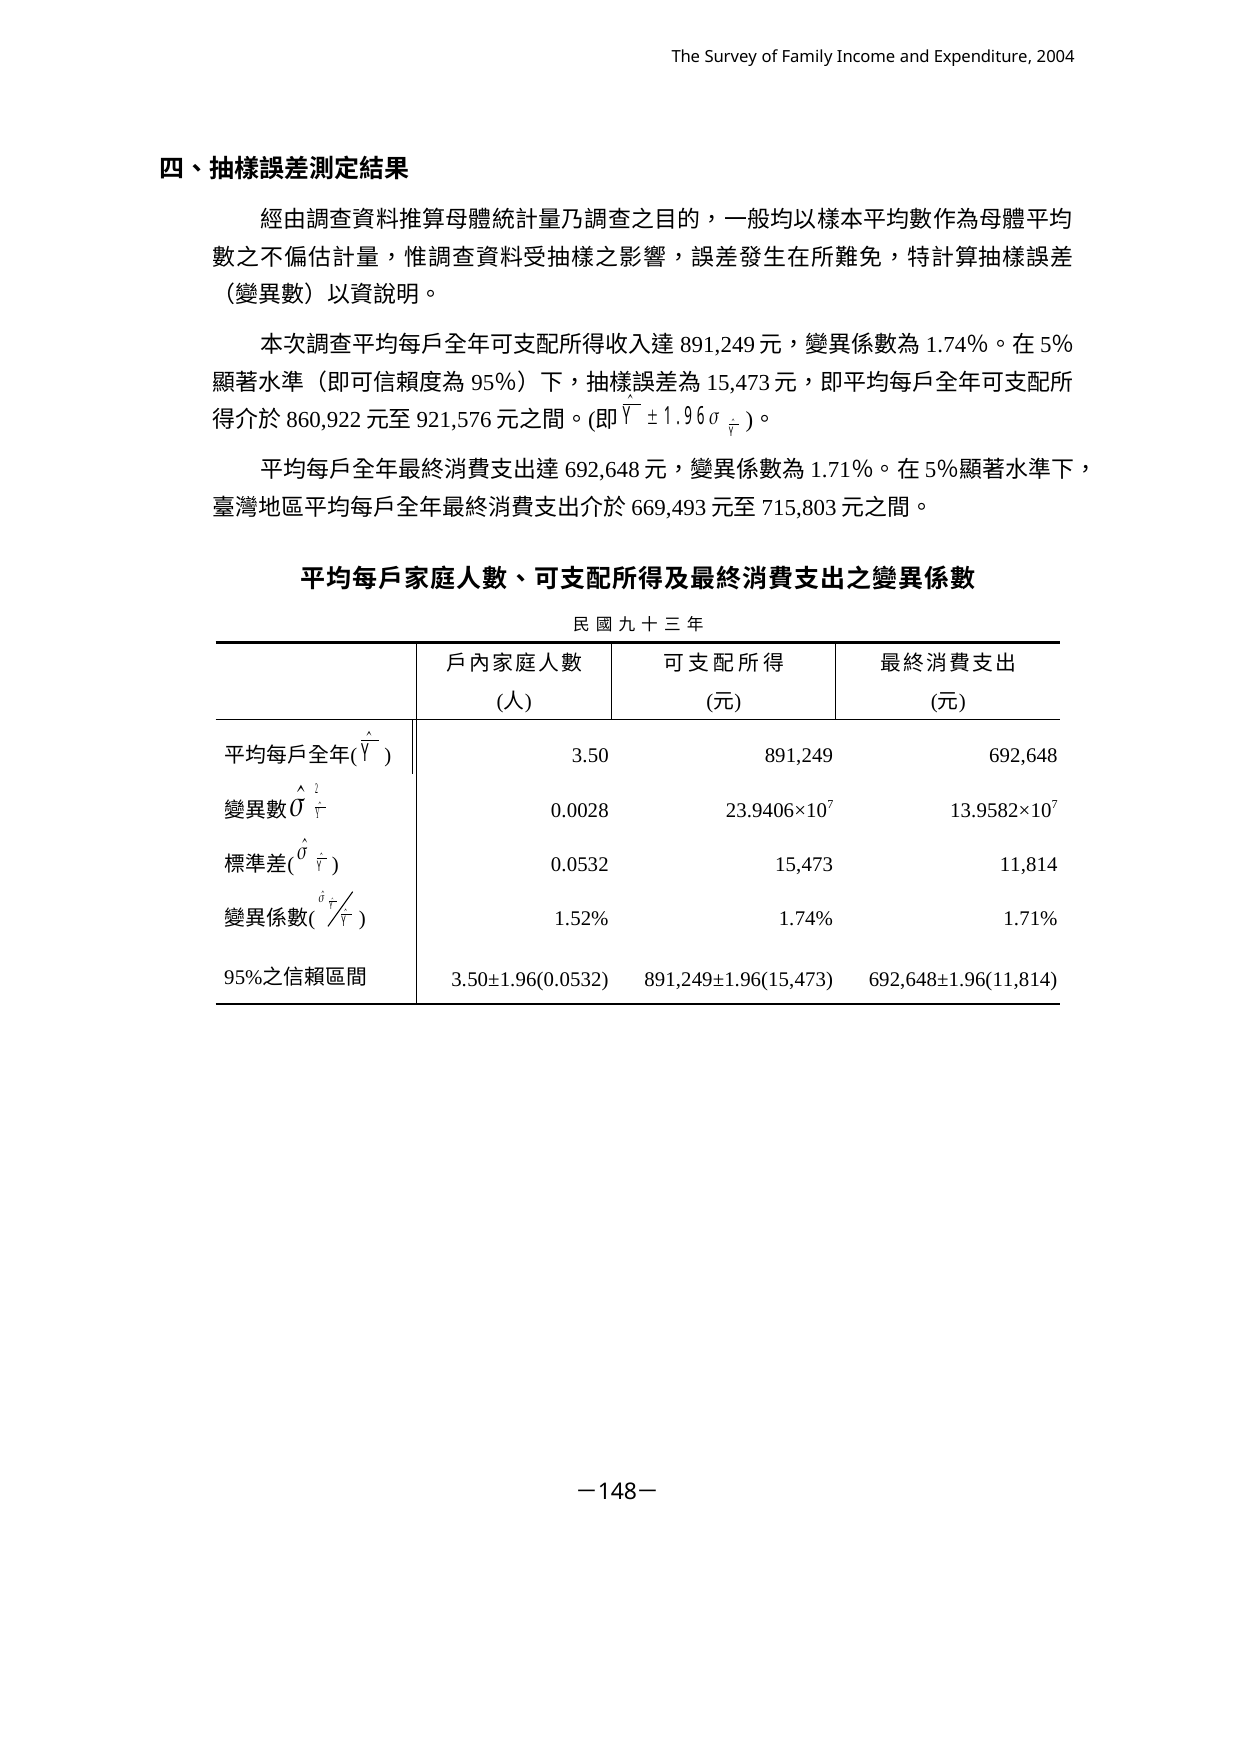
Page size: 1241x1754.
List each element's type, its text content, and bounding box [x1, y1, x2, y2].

table_cell 標準差() [216, 828, 416, 882]
table_cell 0.0532 [417, 828, 611, 882]
table_cell 最終消費支出 (元) [836, 644, 1060, 718]
table_cell 3.50 [417, 720, 611, 774]
table_cell 23.9406×107 [611, 774, 836, 828]
table_cell 13.9582×107 [836, 774, 1060, 828]
table_cell 戶內家庭人數 (人) [417, 644, 611, 718]
table_cell 95%之信賴區間 [216, 936, 416, 990]
table_cell 民國九十三年 [216, 610, 1060, 641]
table_cell 平均每戶全年() [216, 720, 412, 774]
table_cell 11,814 [836, 828, 1060, 882]
table_cell 891,249 [611, 720, 836, 774]
text 本次調查平均每戶全年可支配所得收入達891,249元，變異係數為1.74％。在5％顯著水準（即可信賴度為95％）下，抽樣誤差為15,473元，即平均每戶全年可支配所得介於860,922元至921,576元之間。(即)。 [213, 323, 1075, 435]
table_cell [216, 644, 416, 718]
text 經由調查資料推算母體統計量乃調查之目的，一般均以樣本平均數作為母體平均數之不偏估計量，惟調查資料受抽樣之影響，誤差發生在所難免，特計算抽樣誤差（變異數）以資說明。 [213, 198, 1075, 310]
table_cell [417, 990, 611, 1003]
table_cell 3.50±1.96(0.0532) [417, 936, 611, 990]
table_cell 15,473 [611, 828, 836, 882]
table_cell 變異係數() [216, 882, 416, 936]
table_cell [216, 990, 416, 1003]
table_cell 891,249±1.96(15,473) [611, 936, 836, 990]
table_cell 可支配所得 (元) [612, 644, 835, 718]
table_cell 變異數 [216, 774, 416, 828]
table_cell [836, 990, 1060, 1003]
text 四、抽樣誤差測定結果 [159, 148, 1075, 185]
table_cell 692,648 [836, 720, 1060, 774]
text 平均每戶全年最終消費支出達692,648元，變異係數為1.71％。在5％顯著水準下，臺灣地區平均每戶全年最終消費支出介於669,493元至715,803元之間。 [213, 448, 1075, 523]
table_cell 1.52% [417, 882, 611, 936]
table_cell [611, 990, 836, 1003]
table_header 平均每戶家庭人數、可支配所得及最終消費支出之變異係數 [216, 548, 1060, 610]
table_cell 1.71% [836, 882, 1060, 936]
table_cell 692,648±1.96(11,814) [836, 936, 1060, 990]
table_cell 0.0028 [417, 774, 611, 828]
table_cell 1.74% [611, 882, 836, 936]
